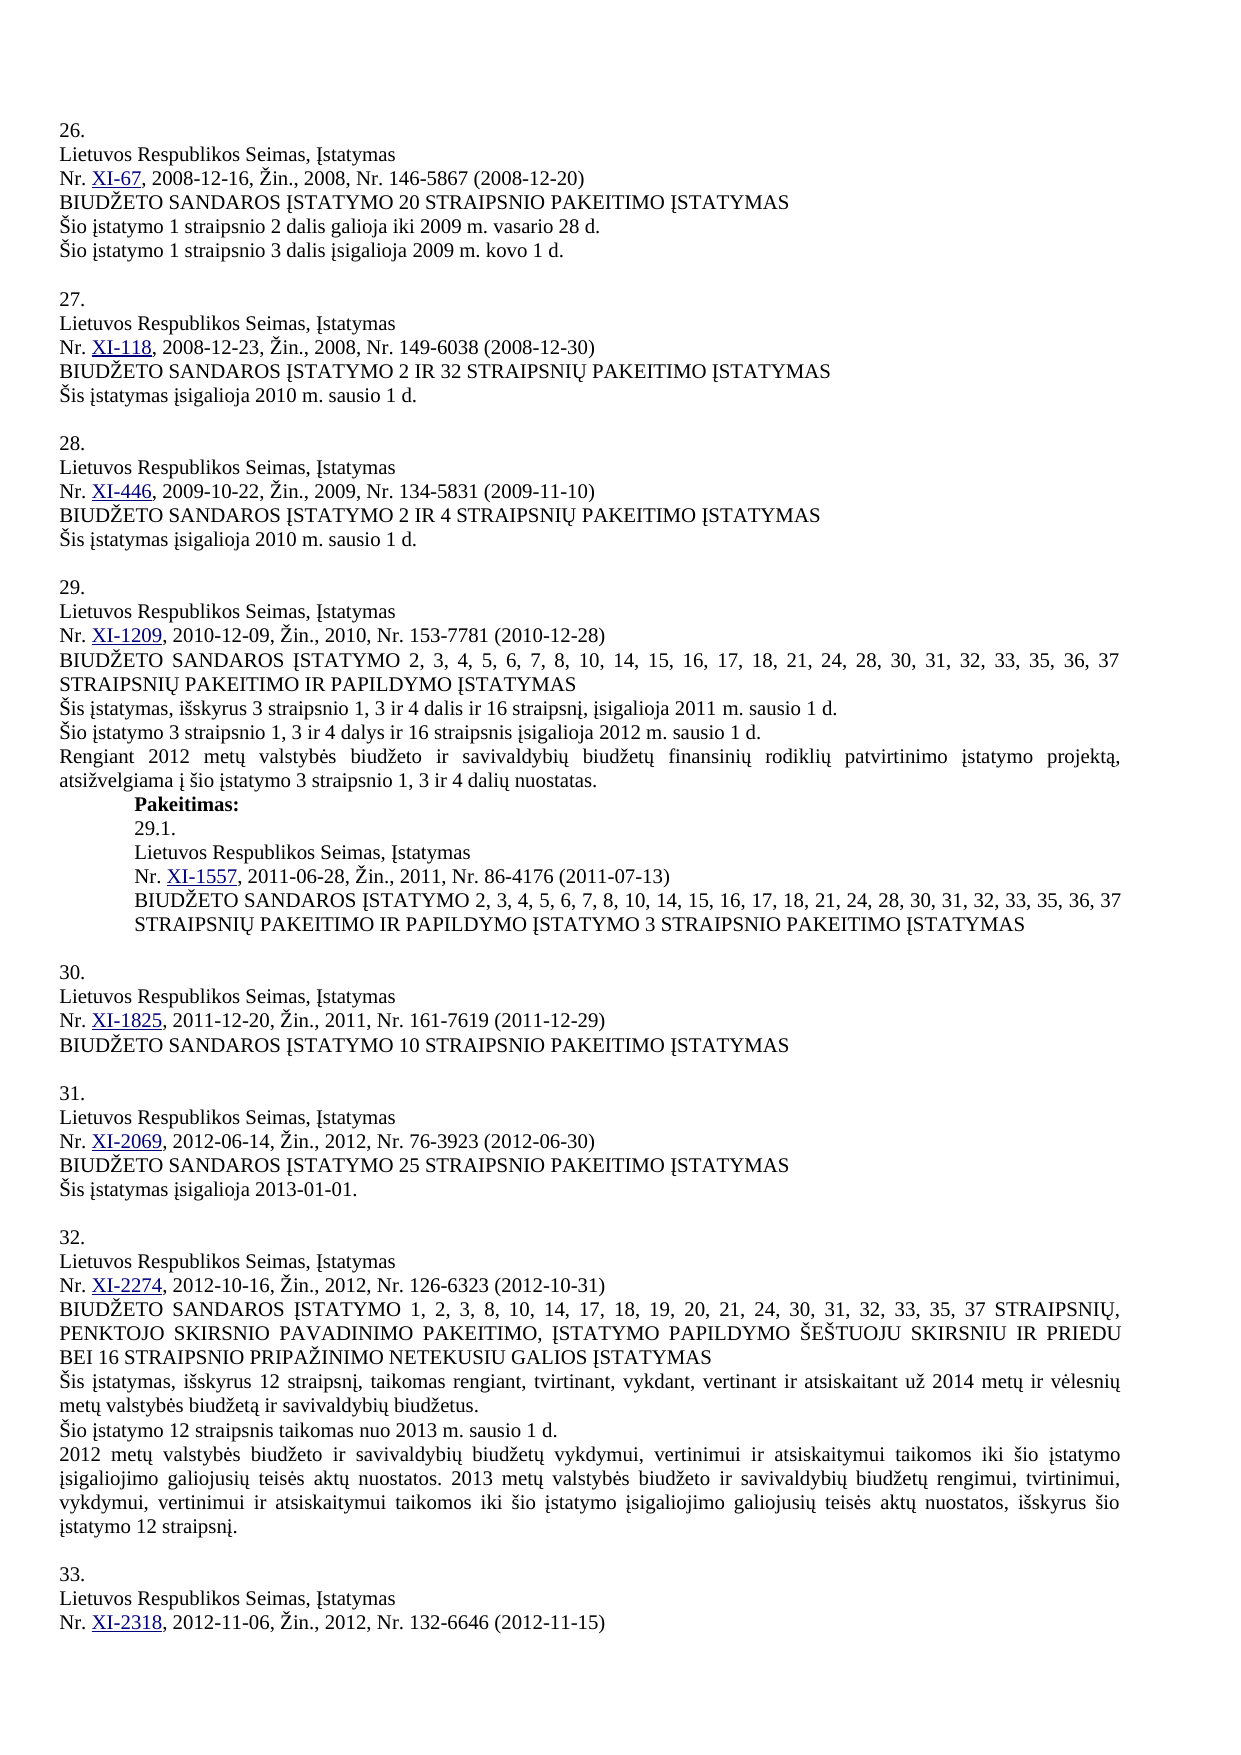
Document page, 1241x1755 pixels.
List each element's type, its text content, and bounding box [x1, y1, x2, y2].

text Lietuvos Respublikos Seimas, Įstatymas [59, 1249, 1122, 1273]
text Lietuvos Respublikos Seimas, Įstatymas [59, 455, 1122, 479]
text Šio įstatymo 1 straipsnio 3 dalis įsigalioja 2009 m. kovo 1 d. [59, 238, 1122, 262]
text Šio įstatymo 12 straipsnis taikomas nuo 2013 m. sausio 1 d. [59, 1417, 1122, 1442]
text Šis įstatymas, išskyrus 3 straipsnio 1, 3 ir 4 dalis ir 16 straipsnį, įsigalioja 2011 m. sausio 1 d. [59, 696, 1122, 720]
text BIUDŽETO SANDAROS ĮSTATYMO 2 IR 32 STRAIPSNIŲ PAKEITIMO ĮSTATYMAS [59, 359, 1122, 383]
text Nr. XI-1825, 2011-12-20, Žin., 2011, Nr. 161-7619 (2011-12-29) [59, 1008, 1122, 1032]
text Nr. XI-446, 2009-10-22, Žin., 2009, Nr. 134-5831 (2009-11-10) [59, 479, 1122, 503]
text Šio įstatymo 3 straipsnio 1, 3 ir 4 dalys ir 16 straipsnis įsigalioja 2012 m. sausio 1 d. [59, 720, 1122, 744]
text 33. [59, 1562, 1122, 1586]
text Pakeitimas: [134, 792, 1122, 816]
text Nr. XI-1557, 2011-06-28, Žin., 2011, Nr. 86-4176 (2011-07-13) [134, 864, 1122, 888]
text Lietuvos Respublikos Seimas, Įstatymas [59, 599, 1122, 623]
text Nr. XI-1209, 2010-12-09, Žin., 2010, Nr. 153-7781 (2010-12-28) [59, 623, 1122, 647]
text BIUDŽETO SANDAROS ĮSTATYMO 10 STRAIPSNIO PAKEITIMO ĮSTATYMAS [59, 1032, 1122, 1057]
text BIUDŽETO SANDAROS ĮSTATYMO 2 IR 4 STRAIPSNIŲ PAKEITIMO ĮSTATYMAS [59, 503, 1122, 527]
text Nr. XI-2318, 2012-11-06, Žin., 2012, Nr. 132-6646 (2012-11-15) [59, 1610, 1122, 1634]
text Lietuvos Respublikos Seimas, Įstatymas [59, 984, 1122, 1008]
text Nr. XI-67, 2008-12-16, Žin., 2008, Nr. 146-5867 (2008-12-20) [59, 166, 1122, 190]
text BIUDŽETO SANDAROS ĮSTATYMO 20 STRAIPSNIO PAKEITIMO ĮSTATYMAS [59, 190, 1122, 214]
text Nr. XI-2274, 2012-10-16, Žin., 2012, Nr. 126-6323 (2012-10-31) [59, 1273, 1122, 1297]
text 26. [59, 118, 1122, 142]
text Rengiant 2012 metų valstybės biudžeto ir savivaldybių biudžetų finansinių rodiklių patvirtinimo įstatymo projektą, atsižvelgiama į šio įstatymo 3 straipsnio 1, 3 ir 4 dalių nuostatas. [59, 744, 1122, 792]
text Šis įstatymas įsigalioja 2010 m. sausio 1 d. [59, 383, 1122, 407]
text 29. [59, 575, 1122, 599]
text Šis įstatymas įsigalioja 2013-01-01. [59, 1177, 1122, 1201]
text Nr. XI-2069, 2012-06-14, Žin., 2012, Nr. 76-3923 (2012-06-30) [59, 1129, 1122, 1153]
text Šis įstatymas, išskyrus 12 straipsnį, taikomas rengiant, tvirtinant, vykdant, vertinant ir atsiskaitant už 2014 metų ir vėlesnių metų valstybės biudžetą ir savivaldybių biudžetus. [59, 1369, 1122, 1417]
text 31. [59, 1081, 1122, 1105]
text Lietuvos Respublikos Seimas, Įstatymas [59, 311, 1122, 335]
text Lietuvos Respublikos Seimas, Įstatymas [59, 142, 1122, 166]
text BIUDŽETO SANDAROS ĮSTATYMO 25 STRAIPSNIO PAKEITIMO ĮSTATYMAS [59, 1153, 1122, 1177]
text Šis įstatymas įsigalioja 2010 m. sausio 1 d. [59, 527, 1122, 551]
text 30. [59, 960, 1122, 984]
text 2012 metų valstybės biudžeto ir savivaldybių biudžetų vykdymui, vertinimui ir atsiskaitymui taikomos iki šio įstatymo įsigaliojimo galiojusių teisės aktų nuostatos. 2013 metų valstybės biudžeto ir savivaldybių biudžetų rengimui, tvirtinimui, vykdymui, vertinimui ir atsiskaitymui taikomos iki šio įstatymo įsigaliojimo galiojusių teisės aktų nuostatos, išskyrus šio įstatymo 12 straipsnį. [59, 1442, 1122, 1538]
text 29.1. [134, 816, 1122, 840]
text BIUDŽETO SANDAROS ĮSTATYMO 2, 3, 4, 5, 6, 7, 8, 10, 14, 15, 16, 17, 18, 21, 24, 28, 30, 31, 32, 33, 35, 36, 37 STRAIPSNIŲ PAKEITIMO IR PAPILDYMO ĮSTATYMO 3 STRAIPSNIO PAKEITIMO ĮSTATYMAS [134, 888, 1122, 936]
text 27. [59, 287, 1122, 311]
text BIUDŽETO SANDAROS ĮSTATYMO 2, 3, 4, 5, 6, 7, 8, 10, 14, 15, 16, 17, 18, 21, 24, 28, 30, 31, 32, 33, 35, 36, 37 STRAIPSNIŲ PAKEITIMO IR PAPILDYMO ĮSTATYMAS [59, 647, 1122, 696]
text 28. [59, 431, 1122, 455]
text BIUDŽETO SANDAROS ĮSTATYMO 1, 2, 3, 8, 10, 14, 17, 18, 19, 20, 21, 24, 30, 31, 32, 33, 35, 37 STRAIPSNIŲ, PENKTOJO SKIRSNIO PAVADINIMO PAKEITIMO, ĮSTATYMO PAPILDYMO ŠEŠTUOJU SKIRSNIU IR PRIEDU BEI 16 STRAIPSNIO PRIPAŽINIMO NETEKUSIU GALIOS ĮSTATYMAS [59, 1297, 1122, 1369]
text Lietuvos Respublikos Seimas, Įstatymas [134, 840, 1122, 864]
text Nr. XI-118, 2008-12-23, Žin., 2008, Nr. 149-6038 (2008-12-30) [59, 335, 1122, 359]
text Lietuvos Respublikos Seimas, Įstatymas [59, 1586, 1122, 1610]
text Šio įstatymo 1 straipsnio 2 dalis galioja iki 2009 m. vasario 28 d. [59, 214, 1122, 238]
text 32. [59, 1225, 1122, 1249]
text Lietuvos Respublikos Seimas, Įstatymas [59, 1105, 1122, 1129]
